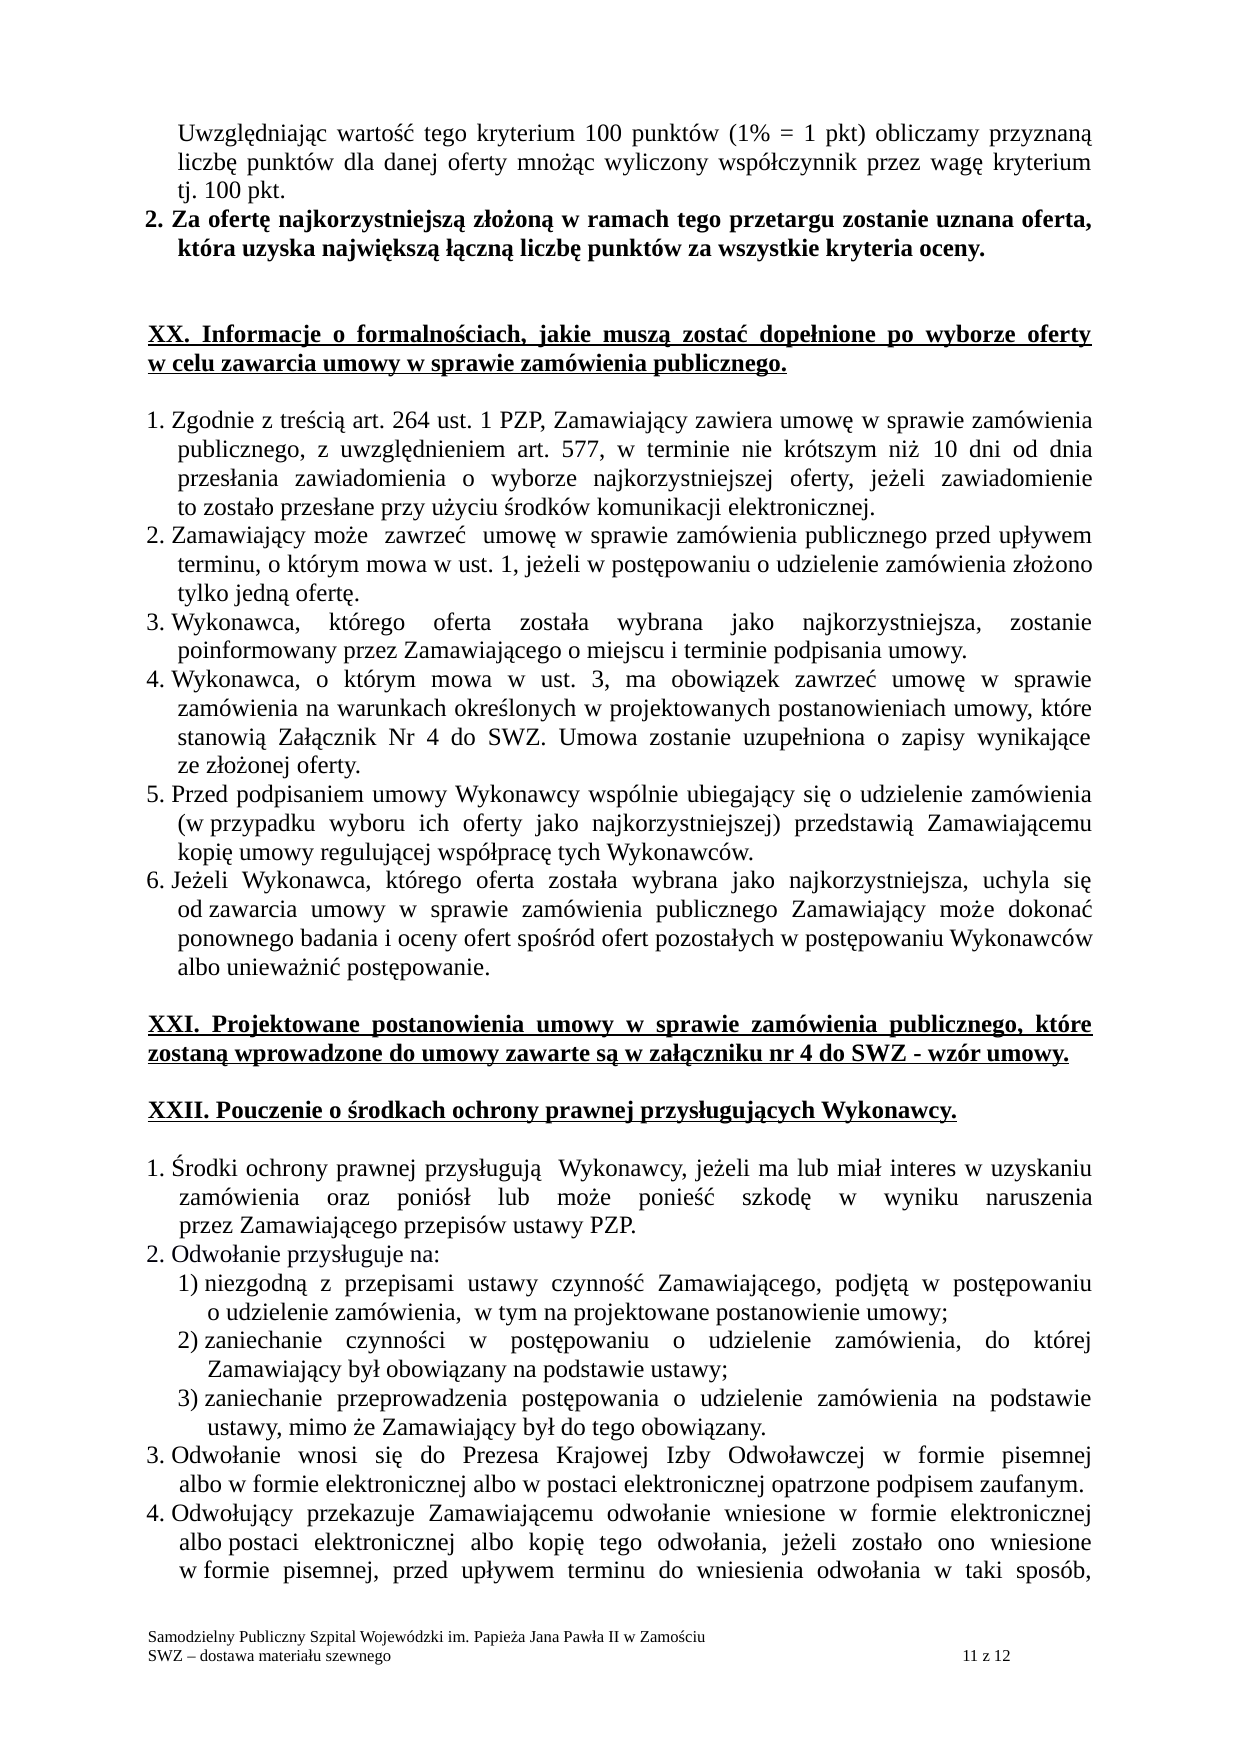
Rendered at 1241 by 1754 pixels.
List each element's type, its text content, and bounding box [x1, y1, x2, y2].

list Środki ochrony prawnej przysługują Wykonawcy, jeżeli ma lub miał interes w uzyskaniu zamówienia oraz poniósł lub może ponieść szkodę w wyniku naruszenia przez Zamawiającego przepisów ustawy PZP. [146, 1153, 1093, 1239]
list Jeżeli Wykonawca, którego oferta została wybrana jako najkorzystniejsza, uchyla się od zawarcia umowy w sprawie zamówienia publicznego Zamawiający może dokonać ponownego badania i oceny ofert spośród ofert pozostałych w postępowaniu Wykonawców albo unieważnić postępowanie. [146, 866, 1093, 981]
list zaniechanie czynności w postępowaniu o udzielenie zamówienia, do której Zamawiający był obowiązany na podstawie ustawy; [177, 1326, 1093, 1383]
list niezgodną z przepisami ustawy czynność Zamawiającego, podjętą w postępowaniu o udzielenie zamówienia, w tym na projektowane postanowienie umowy; [177, 1268, 1093, 1326]
text XXII. Pouczenie o środkach ochrony prawnej przysługujących Wykonawcy. [148, 1096, 1093, 1124]
list Przed podpisaniem umowy Wykonawcy wspólnie ubiegający się o udzielenie zamówienia (w przypadku wyboru ich oferty jako najkorzystniejszej) przedstawią Zamawiającemu kopię umowy regulującej współpracę tych Wykonawców. [146, 779, 1093, 866]
text 2. Za ofertę najkorzystniejszą złożoną w ramach tego przetargu zostanie uznana oferta, która uzyska największą łączną liczbę punktów za wszystkie kryteria oceny. [144, 204, 1093, 262]
list Odwołanie wnosi się do Prezesa Krajowej Izby Odwoławczej w formie pisemnej albo w formie elektronicznej albo w postaci elektronicznej opatrzone podpisem zaufanym. [146, 1441, 1093, 1498]
list Wykonawca, którego oferta została wybrana jako najkorzystniejsza, zostanie poinformowany przez Zamawiającego o miejscu i terminie podpisania umowy. [146, 607, 1093, 664]
text Uwzględniając wartość tego kryterium 100 punktów (1% = 1 pkt) obliczamy przyznaną liczbę punktów dla danej oferty mnożąc wyliczony współczynnik przez wagę kryterium tj. 100 pkt. [148, 118, 1093, 204]
text XXI. Projektowane postanowienia umowy w sprawie zamówienia publicznego, które [148, 1009, 1093, 1034]
list Wykonawca, o którym mowa w ust. 3, ma obowiązek zawrzeć umowę w sprawie zamówienia na warunkach określonych w projektowanych postanowieniach umowy, które stanowią Załącznik Nr 4 do SWZ. Umowa zostanie uzupełniona o zapisy wynikające ze złożonej oferty. [146, 664, 1093, 779]
list Odwołujący przekazuje Zamawiającemu odwołanie wniesione w formie elektronicznej albo postaci elektronicznej albo kopię tego odwołania, jeżeli zostało ono wniesione w formie pisemnej, przed upływem terminu do wniesienia odwołania w taki sposób, [146, 1498, 1093, 1584]
text zostaną wprowadzone do umowy zawarte są w załączniku nr 4 do SWZ - wzór umowy. [148, 1036, 1093, 1067]
text XX. Informacje o formalnościach, jakie muszą zostać dopełnione po wyborze oferty w celu zawarcia umowy w sprawie zamówienia publicznego. [148, 319, 1093, 377]
list Odwołanie przysługuje na: [146, 1239, 1093, 1268]
list zaniechanie przeprowadzenia postępowania o udzielenie zamówienia na podstawie ustawy, mimo że Zamawiający był do tego obowiązany. [177, 1383, 1093, 1441]
list Zgodnie z treścią art. 264 ust. 1 PZP, Zamawiający zawiera umowę w sprawie zamówienia publicznego, z uwzględnieniem art. 577, w terminie nie krótszym niż 10 dni od dnia przesłania zawiadomienia o wyborze najkorzystniejszej oferty, jeżeli zawiadomienie to zostało przesłane przy użyciu środków komunikacji elektronicznej. [146, 406, 1093, 521]
list Zamawiający może zawrzeć umowę w sprawie zamówienia publicznego przed upływem terminu, o którym mowa w ust. 1, jeżeli w postępowaniu o udzielenie zamówienia złożono tylko jedną ofertę. [146, 521, 1093, 607]
